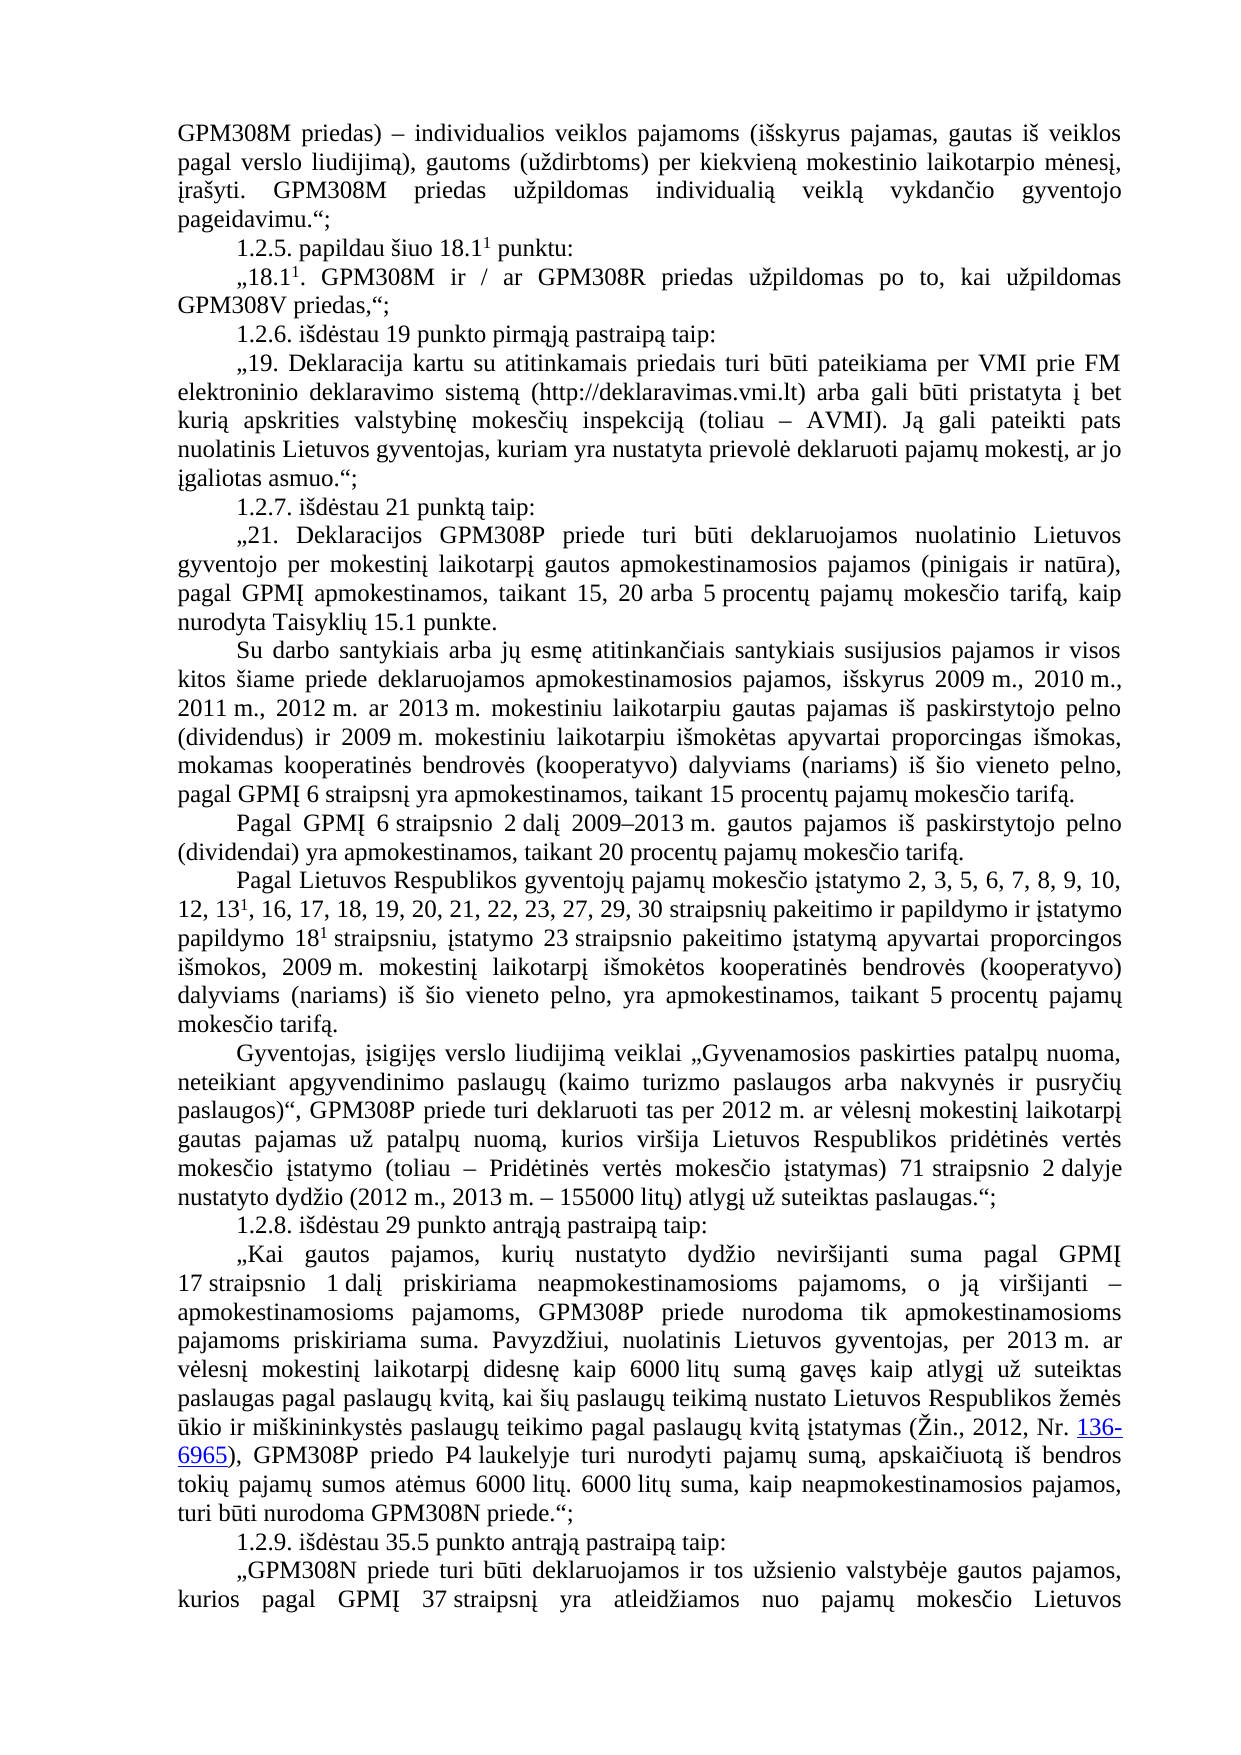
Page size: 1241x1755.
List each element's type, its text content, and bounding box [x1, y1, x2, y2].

text 1.2.8. išdėstau 29 punkto antrąją pastraipą taip: [177, 1211, 1122, 1239]
text „21. Deklaracijos GPM308P priede turi būti deklaruojamos nuolatinio Lietuvos gyventojo per mokestinį laikotarpį gautos apmokestinamosios pajamos (pinigais ir natūra), pagal GPMĮ apmokestinamos, taikant 15, 20 arba 5 procentų pajamų mokesčio tarifą, kaip nurodyta Taisyklių 15.1 punkte. [177, 521, 1122, 636]
text 1.2.7. išdėstau 21 punktą taip: [177, 492, 1122, 521]
text 1.2.9. išdėstau 35.5 punkto antrąją pastraipą taip: [177, 1527, 1122, 1556]
text „Kai gautos pajamos, kurių nustatyto dydžio neviršijanti suma pagal GPMĮ 17 straipsnio 1 dalį priskiriama neapmokestinamosioms pajamoms, o ją viršijanti – apmokestinamosioms pajamoms, GPM308P priede nurodoma tik apmokestinamosioms pajamoms priskiriama suma. Pavyzdžiui, nuolatinis Lietuvos gyventojas, per 2013 m. ar vėlesnį mokestinį laikotarpį didesnę kaip 6000 litų sumą gavęs kaip atlygį už suteiktas paslaugas pagal paslaugų kvitą, kai šių paslaugų teikimą nustato Lietuvos Respublikos žemės ūkio ir miškininkystės paslaugų teikimo pagal paslaugų kvitą įstatymas (Žin., 2012, Nr. 136-6965), GPM308P priedo P4 laukelyje turi nurodyti pajamų sumą, apskaičiuotą iš bendros tokių pajamų sumos atėmus 6000 litų. 6000 litų suma, kaip neapmokestinamosios pajamos, turi būti nurodoma GPM308N priede.“; [177, 1239, 1122, 1527]
text 1.2.5. papildau šiuo 18.11 punktu: [177, 233, 1122, 262]
text 1.2.6. išdėstau 19 punkto pirmąją pastraipą taip: [177, 319, 1122, 348]
text „18.11. GPM308M ir / ar GPM308R priedas užpildomas po to, kai užpildomas GPM308V priedas,“; [177, 262, 1122, 319]
text Pagal GPMĮ 6 straipsnio 2 dalį 2009–2013 m. gautos pajamos iš paskirstytojo pelno (dividendai) yra apmokestinamos, taikant 20 procentų pajamų mokesčio tarifą. [177, 808, 1122, 866]
text Pagal Lietuvos Respublikos gyventojų pajamų mokesčio įstatymo 2, 3, 5, 6, 7, 8, 9, 10, 12, 131, 16, 17, 18, 19, 20, 21, 22, 23, 27, 29, 30 straipsnių pakeitimo ir papildymo ir įstatymo papildymo 181 straipsniu, įstatymo 23 straipsnio pakeitimo įstatymą apyvartai proporcingos išmokos, 2009 m. mokestinį laikotarpį išmokėtos kooperatinės bendrovės (kooperatyvo) dalyviams (nariams) iš šio vieneto pelno, yra apmokestinamos, taikant 5 procentų pajamų mokesčio tarifą. [177, 866, 1122, 1038]
text Gyventojas, įsigijęs verslo liudijimą veiklai „Gyvenamosios paskirties patalpų nuoma, neteikiant apgyvendinimo paslaugų (kaimo turizmo paslaugos arba nakvynės ir pusryčių paslaugos)“, GPM308P priede turi deklaruoti tas per 2012 m. ar vėlesnį mokestinį laikotarpį gautas pajamas už patalpų nuomą, kurios viršija Lietuvos Respublikos pridėtinės vertės mokesčio įstatymo (toliau – Pridėtinės vertės mokesčio įstatymas) 71 straipsnio 2 dalyje nustatyto dydžio (2012 m., 2013 m. – 155000 litų) atlygį už suteiktas paslaugas.“; [177, 1038, 1122, 1211]
text „GPM308N priede turi būti deklaruojamos ir tos užsienio valstybėje gautos pajamos, kurios pagal GPMĮ 37 straipsnį yra atleidžiamos nuo pajamų mokesčio Lietuvos [177, 1556, 1122, 1613]
text Su darbo santykiais arba jų esmę atitinkančiais santykiais susijusios pajamos ir visos kitos šiame priede deklaruojamos apmokestinamosios pajamos, išskyrus 2009 m., 2010 m., 2011 m., 2012 m. ar 2013 m. mokestiniu laikotarpiu gautas pajamas iš paskirstytojo pelno (dividendus) ir 2009 m. mokestiniu laikotarpiu išmokėtas apyvartai proporcingas išmokas, mokamas kooperatinės bendrovės (kooperatyvo) dalyviams (nariams) iš šio vieneto pelno, pagal GPMĮ 6 straipsnį yra apmokestinamos, taikant 15 procentų pajamų mokesčio tarifą. [177, 636, 1122, 808]
text GPM308M priedas) – individualios veiklos pajamoms (išskyrus pajamas, gautas iš veiklos pagal verslo liudijimą), gautoms (uždirbtoms) per kiekvieną mokestinio laikotarpio mėnesį, įrašyti. GPM308M priedas užpildomas individualią veiklą vykdančio gyventojo pageidavimu.“; [177, 118, 1122, 233]
text „19. Deklaracija kartu su atitinkamais priedais turi būti pateikiama per VMI prie FM elektroninio deklaravimo sistemą (http://deklaravimas.vmi.lt) arba gali būti pristatyta į bet kurią apskrities valstybinę mokesčių inspekciją (toliau – AVMI). Ją gali pateikti pats nuolatinis Lietuvos gyventojas, kuriam yra nustatyta prievolė deklaruoti pajamų mokestį, ar jo įgaliotas asmuo.“; [177, 348, 1122, 492]
